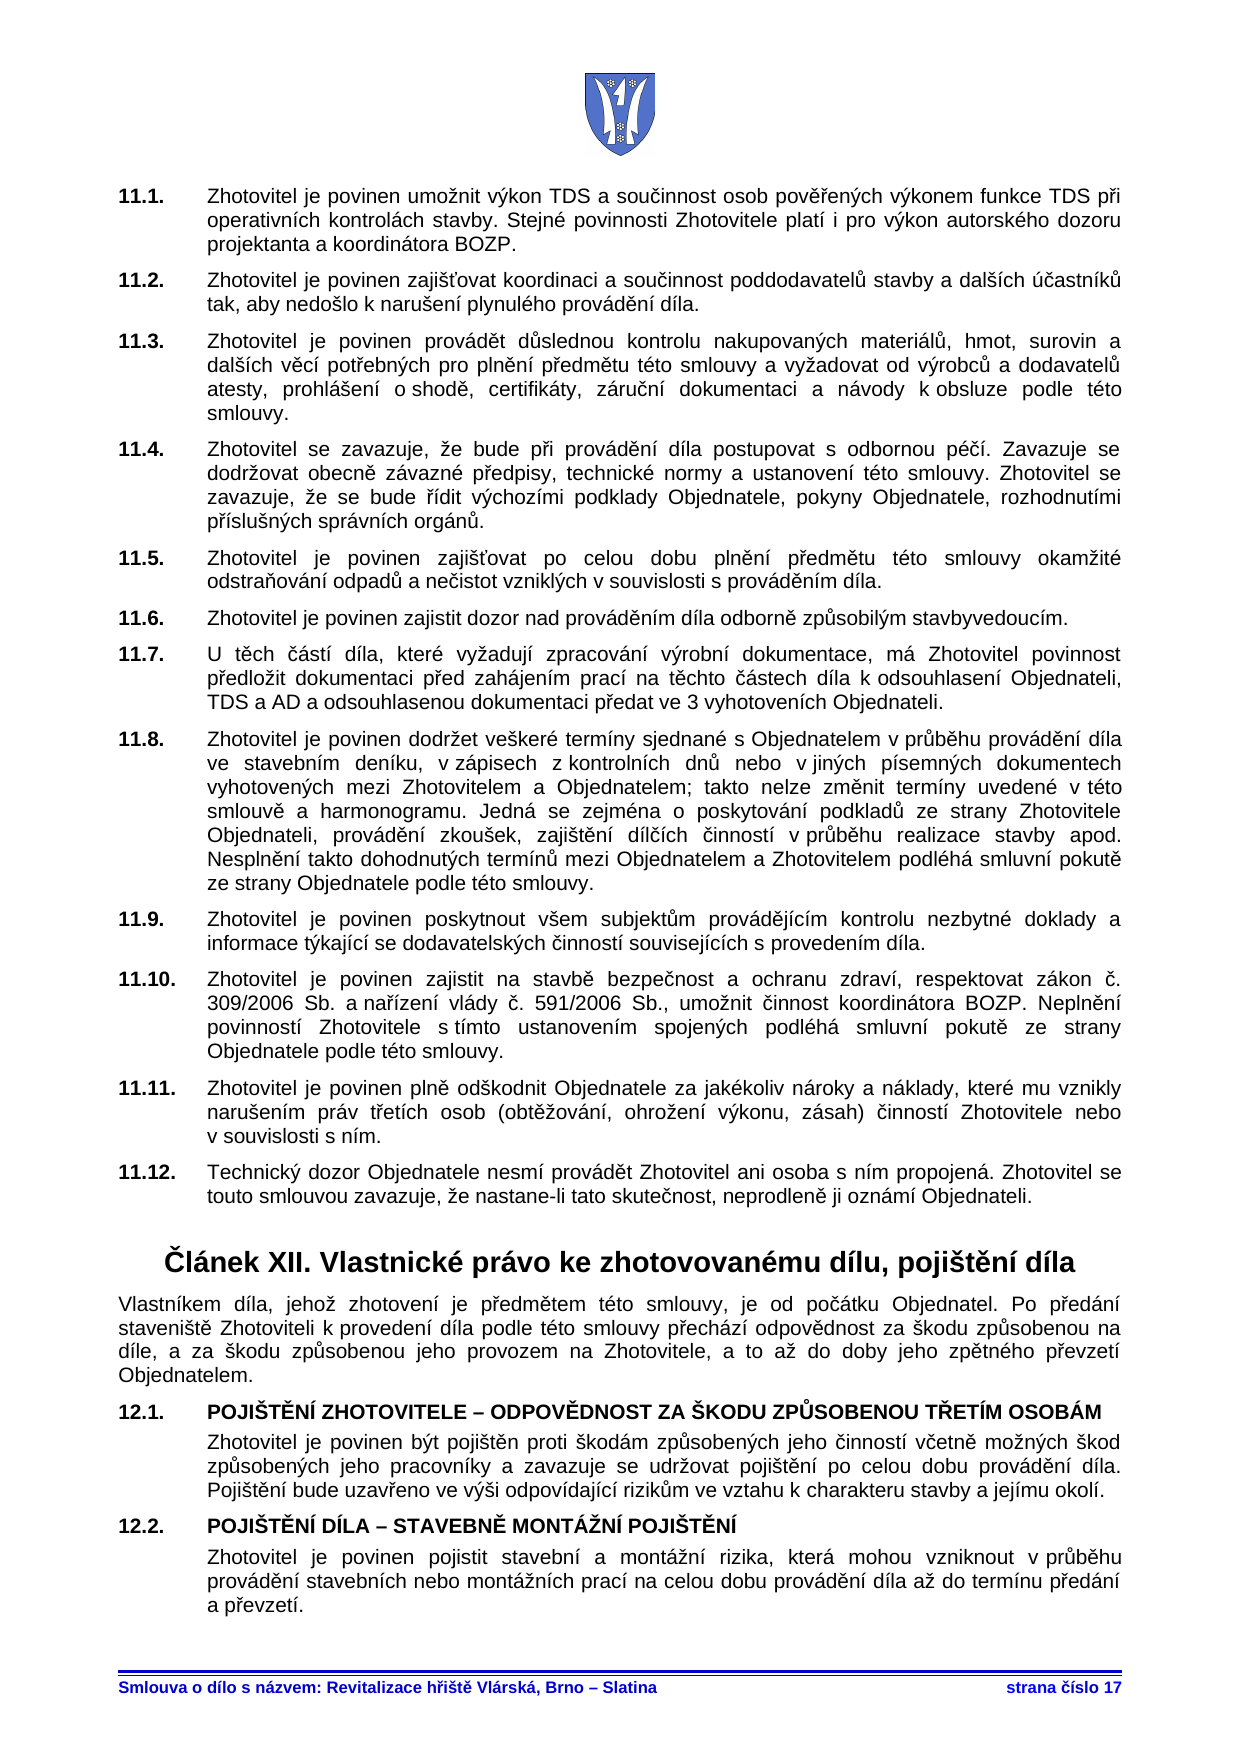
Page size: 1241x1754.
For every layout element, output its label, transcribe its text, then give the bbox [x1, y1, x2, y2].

subtitle Zhotovitel je povinen plně odškodnit Objednatele za jakékoliv nároky a náklady, které mu vznikly narušením práv třetích osob (obtěžování, ohrožení výkonu, zásah) činností Zhotovitele nebo v souvislosti s ním. [118, 1076, 1122, 1147]
text Vlastníkem díla, jehož zhotovení je předmětem této smlouvy, je od počátku Objednatel. Po předání staveniště Zhotoviteli k provedení díla podle této smlouvy přechází odpovědnost za škodu způsobenou na díle, a za škodu způsobenou jeho provozem na Zhotovitele, a to až do doby jeho zpětného převzetí Objednatelem. [118, 1291, 1122, 1387]
subtitle Zhotovitel se zavazuje, že bude při provádění díla postupovat s odbornou péčí. Zavazuje se dodržovat obecně závazné předpisy, technické normy a ustanovení této smlouvy. Zhotovitel se zavazuje, že se bude řídit výchozími podklady Objednatele, pokyny Objednatele, rozhodnutími příslušných správních orgánů. [118, 437, 1122, 533]
subtitle Zhotovitel je povinen provádět důslednou kontrolu nakupovaných materiálů, hmot, surovin a dalších věcí potřebných pro plnění předmětu této smlouvy a vyžadovat od výrobců a dodavatelů atesty, prohlášení o shodě, certifikáty, záruční dokumentaci a návody k obsluze podle této smlouvy. [118, 329, 1122, 424]
subtitle Zhotovitel je povinen poskytnout všem subjektům provádějícím kontrolu nezbytné doklady a informace týkající se dodavatelských činností souvisejících s provedením díla. [118, 907, 1122, 955]
picture [585, 73, 655, 156]
subtitle U těch částí díla, které vyžadují zpracování výrobní dokumentace, má Zhotovitel povinnost předložit dokumentaci před zahájením prací na těchto částech díla k odsouhlasení Objednateli, TDS a AD a odsouhlasenou dokumentaci předat ve 3 vyhotoveních Objednateli. [118, 642, 1122, 714]
text Článek XII. Vlastnické právo ke zhotovovanému dílu, pojištění díla [118, 1245, 1122, 1279]
subtitle Zhotovitel je povinen zajišťovat koordinaci a součinnost poddodavatelů stavby a dalších účastníků tak, aby nedošlo k narušení plynulého provádění díla. [118, 268, 1122, 316]
subtitle Zhotovitel je povinen zajistit dozor nad prováděním díla odborně způsobilým stavbyvedoucím. [118, 606, 1122, 630]
subtitle Zhotovitel je povinen zajistit na stavbě bezpečnost a ochranu zdraví, respektovat zákon č. 309/2006 Sb. a nařízení vlády č. 591/2006 Sb., umožnit činnost koordinátora BOZP. Neplnění povinností Zhotovitele s tímto ustanovením spojených podléhá smluvní pokutě ze strany Objednatele podle této smlouvy. [118, 967, 1122, 1063]
text Zhotovitel je povinen být pojištěn proti škodám způsobených jeho činností včetně možných škod způsobených jeho pracovníky a zavazuje se udržovat pojištění po celou dobu provádění díla. Pojištění bude uzavřeno ve výši odpovídající rizikům ve vztahu k charakteru stavby a jejímu okolí. [207, 1430, 1122, 1502]
subtitle Zhotovitel je povinen umožnit výkon TDS a součinnost osob pověřených výkonem funkce TDS při operativních kontrolách stavby. Stejné povinnosti Zhotovitele platí i pro výkon autorského dozoru projektanta a koordinátora BOZP. [118, 184, 1122, 256]
subtitle POJIŠTĚNÍ ZHOTOVITELE – ODPOVĚDNOST ZA ŠKODU ZPŮSOBENOU TŘETÍM OSOBÁM [118, 1400, 1122, 1424]
subtitle Technický dozor Objednatele nesmí provádět Zhotovitel ani osoba s ním propojená. Zhotovitel se touto smlouvou zavazuje, že nastane-li tato skutečnost, neprodleně ji oznámí Objednateli. [118, 1160, 1122, 1208]
subtitle POJIŠTĚNÍ DÍLA – STAVEBNĚ MONTÁŽNÍ POJIŠTĚNÍ [118, 1514, 1122, 1538]
text Zhotovitel je povinen pojistit stavební a montážní rizika, která mohou vzniknout v průběhu provádění stavebních nebo montážních prací na celou dobu provádění díla až do termínu předání a převzetí. [207, 1544, 1122, 1616]
subtitle Zhotovitel je povinen dodržet veškeré termíny sjednané s Objednatelem v průběhu provádění díla ve stavebním deníku, v zápisech z kontrolních dnů nebo v jiných písemných dokumentech vyhotovených mezi Zhotovitelem a Objednatelem; takto nelze změnit termíny uvedené v této smlouvě a harmonogramu. Jedná se zejména o poskytování podkladů ze strany Zhotovitele Objednateli, provádění zkoušek, zajištění dílčích činností v průběhu realizace stavby apod. Nesplnění takto dohodnutých termínů mezi Objednatelem a Zhotovitelem podléhá smluvní pokutě ze strany Objednatele podle této smlouvy. [118, 727, 1122, 894]
subtitle Zhotovitel je povinen zajišťovat po celou dobu plnění předmětu této smlouvy okamžité odstraňování odpadů a nečistot vzniklých v souvislosti s prováděním díla. [118, 545, 1122, 593]
